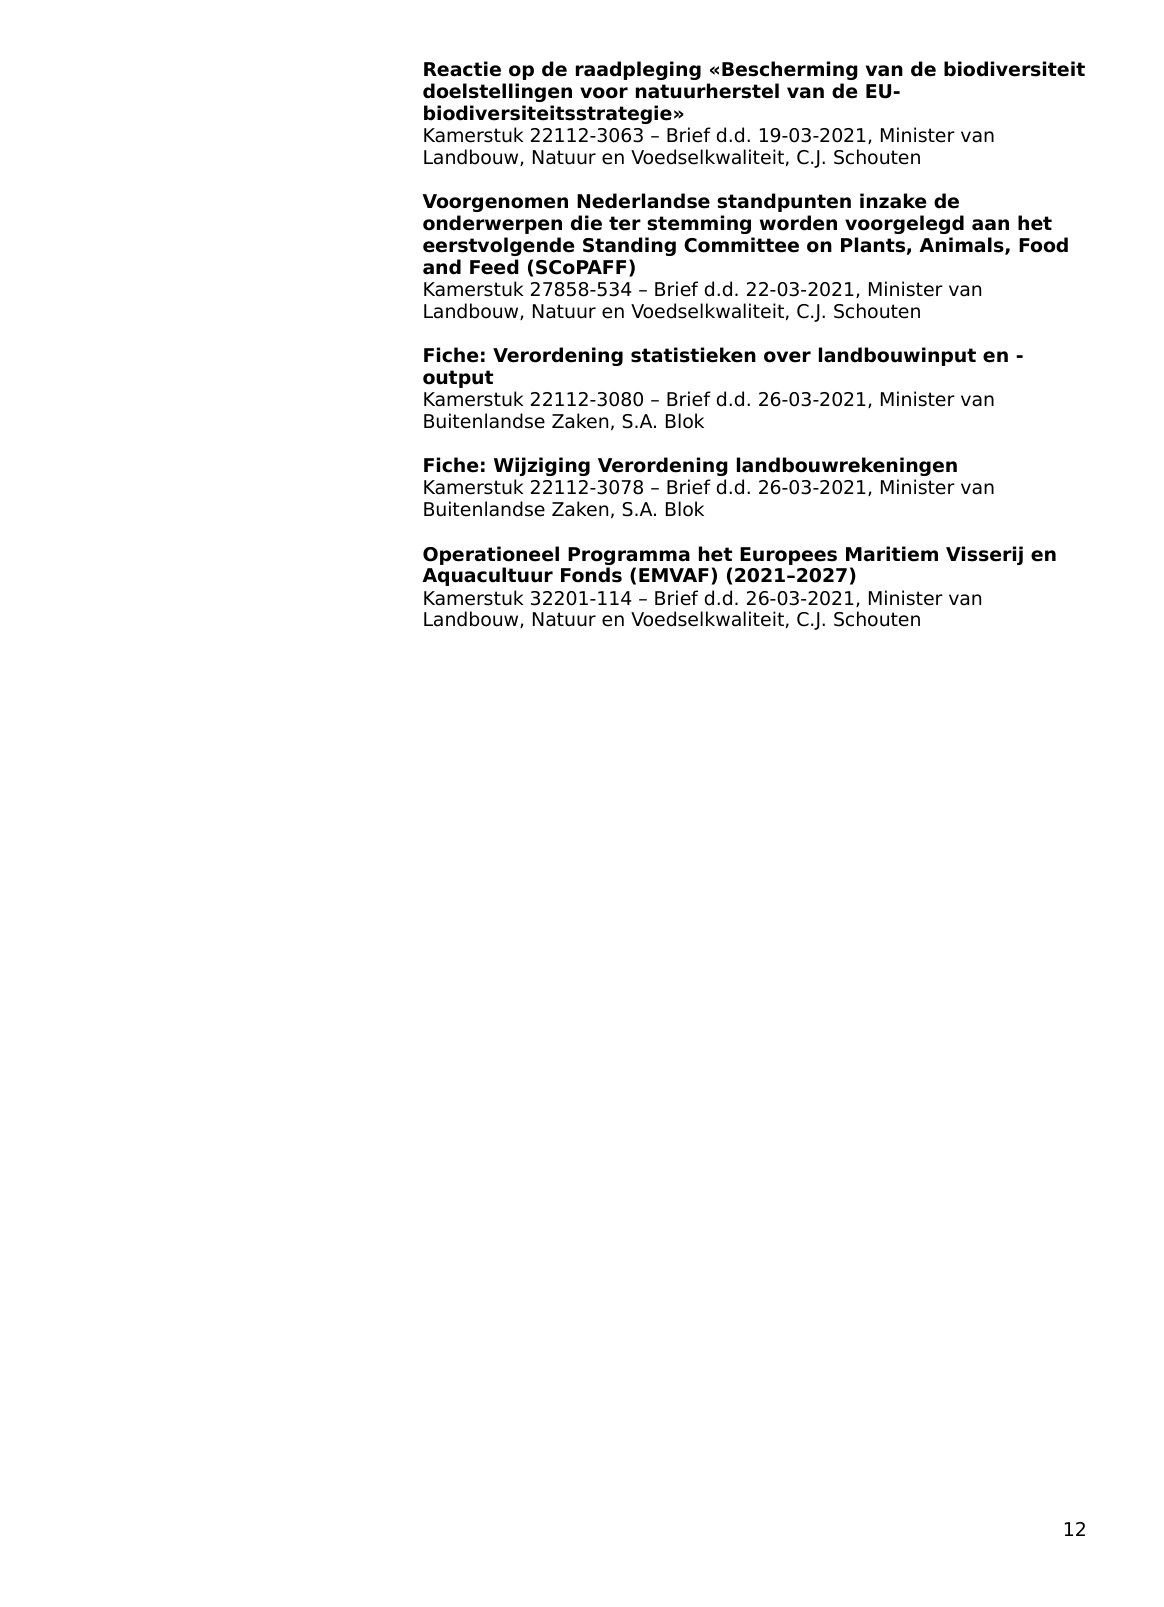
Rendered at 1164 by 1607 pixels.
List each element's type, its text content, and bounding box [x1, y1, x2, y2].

text Kamerstuk 27858-534 – Brief d.d. 22-03-2021, Minister van Landbouw, Natuur en Voedselkwaliteit, C.J. Schouten [422, 279, 1087, 323]
subtitle Operationeel Programma het Europees Maritiem Visserij en Aquacultuur Fonds (EMVAF) (2021–2027) [422, 543, 1087, 587]
subtitle Fiche: Verordening statistieken over landbouwinput en -output [422, 345, 1087, 389]
subtitle Fiche: Wijziging Verordening landbouwrekeningen [422, 455, 1087, 477]
text Kamerstuk 32201-114 – Brief d.d. 26-03-2021, Minister van Landbouw, Natuur en Voedselkwaliteit, C.J. Schouten [422, 587, 1087, 631]
text Kamerstuk 22112-3078 – Brief d.d. 26-03-2021, Minister van Buitenlandse Zaken, S.A. Blok [422, 477, 1087, 521]
text Kamerstuk 22112-3063 – Brief d.d. 19-03-2021, Minister van Landbouw, Natuur en Voedselkwaliteit, C.J. Schouten [422, 125, 1087, 169]
subtitle Voorgenomen Nederlandse standpunten inzake de onderwerpen die ter stemming worden voorgelegd aan het eerstvolgende Standing Committee on Plants, Animals, Food and Feed (SCoPAFF) [422, 191, 1087, 279]
subtitle Reactie op de raadpleging «Bescherming van de biodiversiteit doelstellingen voor natuurherstel van de EU-biodiversiteitsstrategie» [422, 59, 1087, 125]
text Kamerstuk 22112-3080 – Brief d.d. 26-03-2021, Minister van Buitenlandse Zaken, S.A. Blok [422, 389, 1087, 433]
